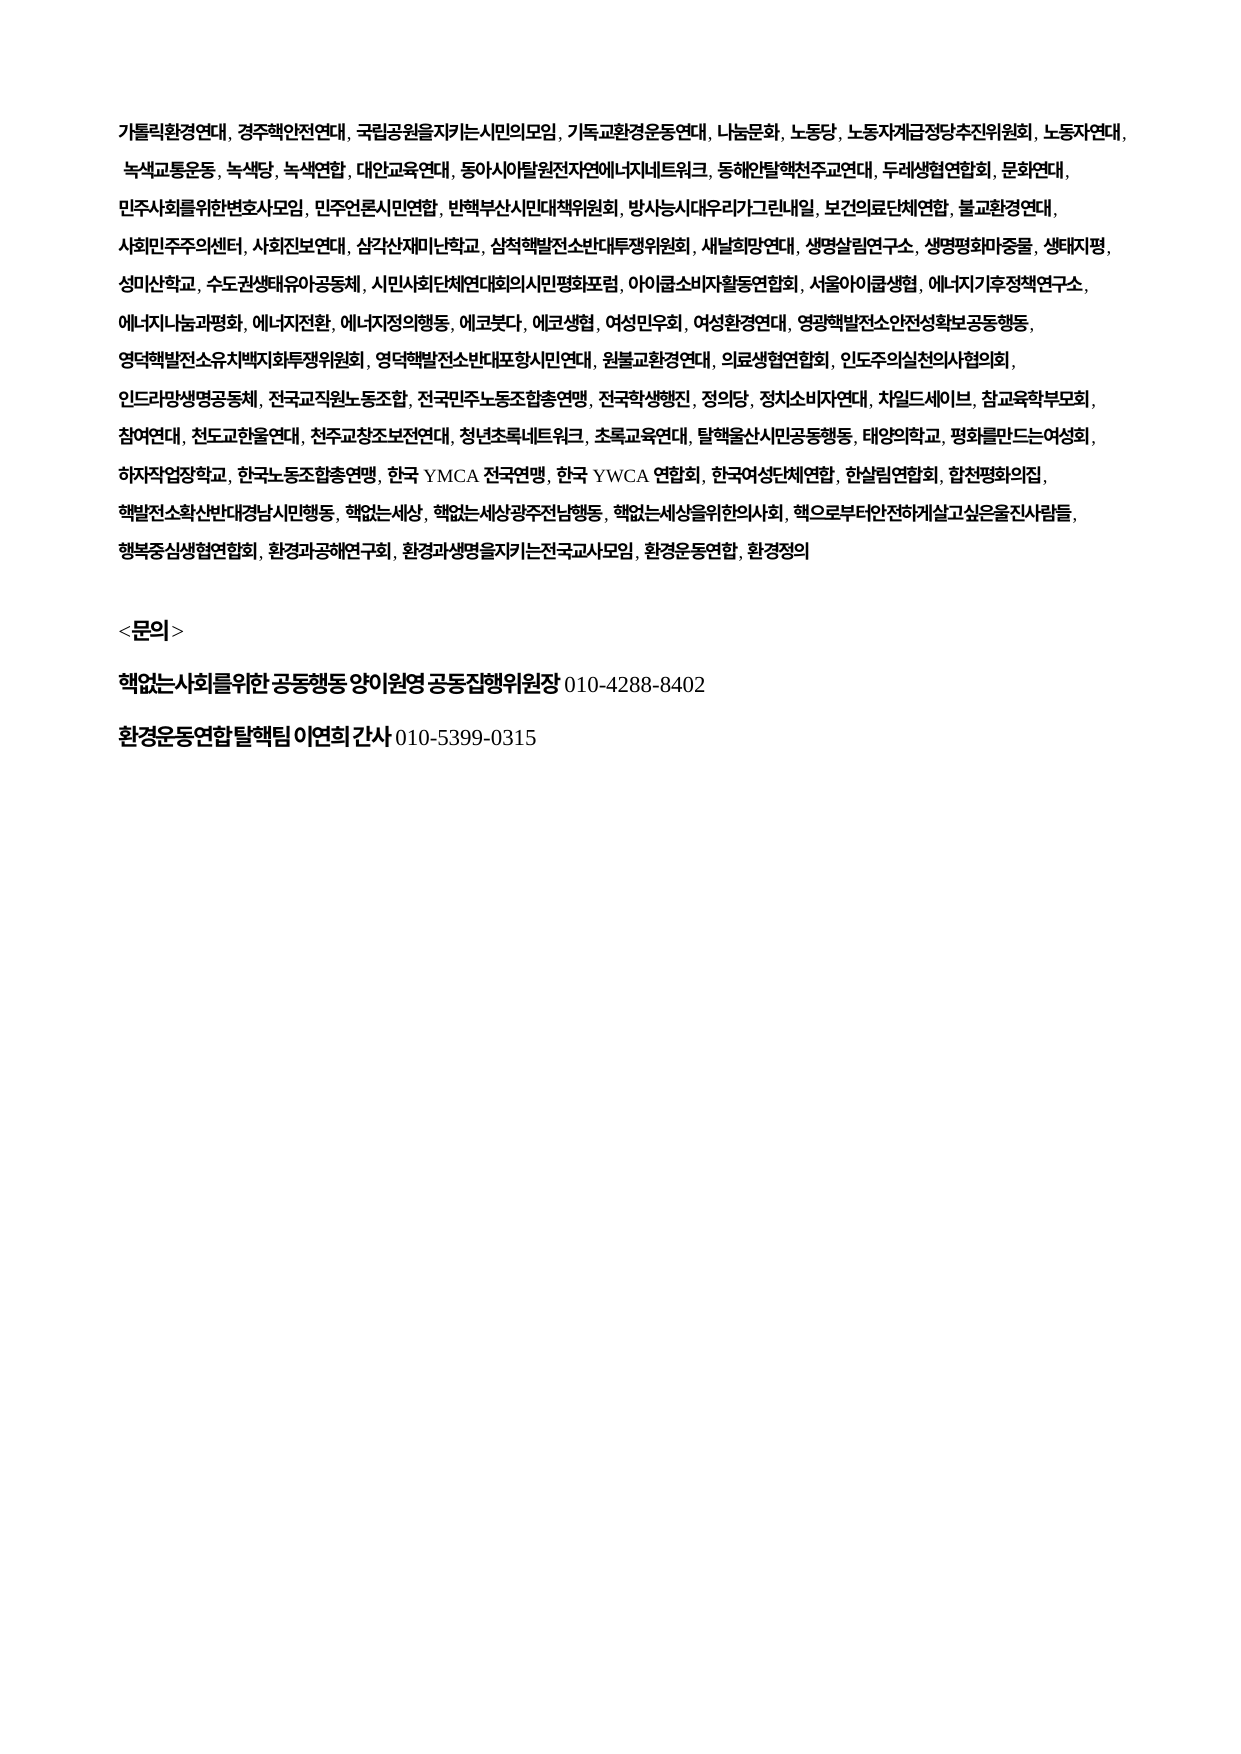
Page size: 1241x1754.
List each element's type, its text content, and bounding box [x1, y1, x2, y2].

text 환경운동연합 탈핵팀 이연희 간사 010-5399-0315 [118, 719, 1122, 752]
text 가톨릭환경연대, 경주핵안전연대, 국립공원을지키는시민의모임, 기독교환경운동연대, 나눔문화, 노동당, 노동자계급정당추진위원회, 노동자연대, 녹색교통운동, 녹색당, 녹색연합, 대안교육연대, 동아시아탈원전자연에너지네트워크, 동해안탈핵천주교연대, 두레생협연합회, 문화연대, 민주사회를위한변호사모임, 민주언론시민연합, 반핵부산시민대책위원회, 방사능시대우리가그린내일, 보건의료단체연합, 불교환경연대, 사회민주주의센터, 사회진보연대, 삼각산재미난학교, 삼척핵발전소반대투쟁위원회, 새날희망연대, 생명살림연구소, 생명평화마중물, 생태지평, 성미산학교, 수도권생태유아공동체, 시민사회단체연대회의시민평화포럼, 아이쿱소비자활동연합회, 서울아이쿱생협, 에너지기후정책연구소, 에너지나눔과평화, 에너지전환, 에너지정의행동, 에코붓다, 에코생협, 여성민우회, 여성환경연대, 영광핵발전소안전성확보공동행동, 영덕핵발전소유치백지화투쟁위원회, 영덕핵발전소반대포항시민연대, 원불교환경연대, 의료생협연합회, 인도주의실천의사협의회, 인드라망생명공동체, 전국교직원노동조합, 전국민주노동조합총연맹, 전국학생행진, 정의당, 정치소비자연대, 차일드세이브, 참교육학부모회, 참여연대, 천도교한울연대, 천주교창조보전연대, 청년초록네트워크, 초록교육연대, 탈핵울산시민공동행동, 태양의학교, 평화를만드는여성회, 하자작업장학교, 한국노동조합총연맹, 한국YMCA전국연맹, 한국YWCA연합회, 한국여성단체연합, 한살림연합회, 합천평화의집, 핵발전소확산반대경남시민행동, 핵없는세상, 핵없는세상광주전남행동, 핵없는세상을위한의사회, 핵으로부터안전하게살고싶은울진사람들, 행복중심생협연합회, 환경과공해연구회, 환경과생명을지키는전국교사모임, 환경운동연합, 환경정의 [118, 118, 1122, 563]
text 핵없는사회를위한 공동행동 양이원영 공동집행위원장 010-4288-8402 [118, 666, 1122, 699]
text <문의> [118, 613, 1122, 646]
